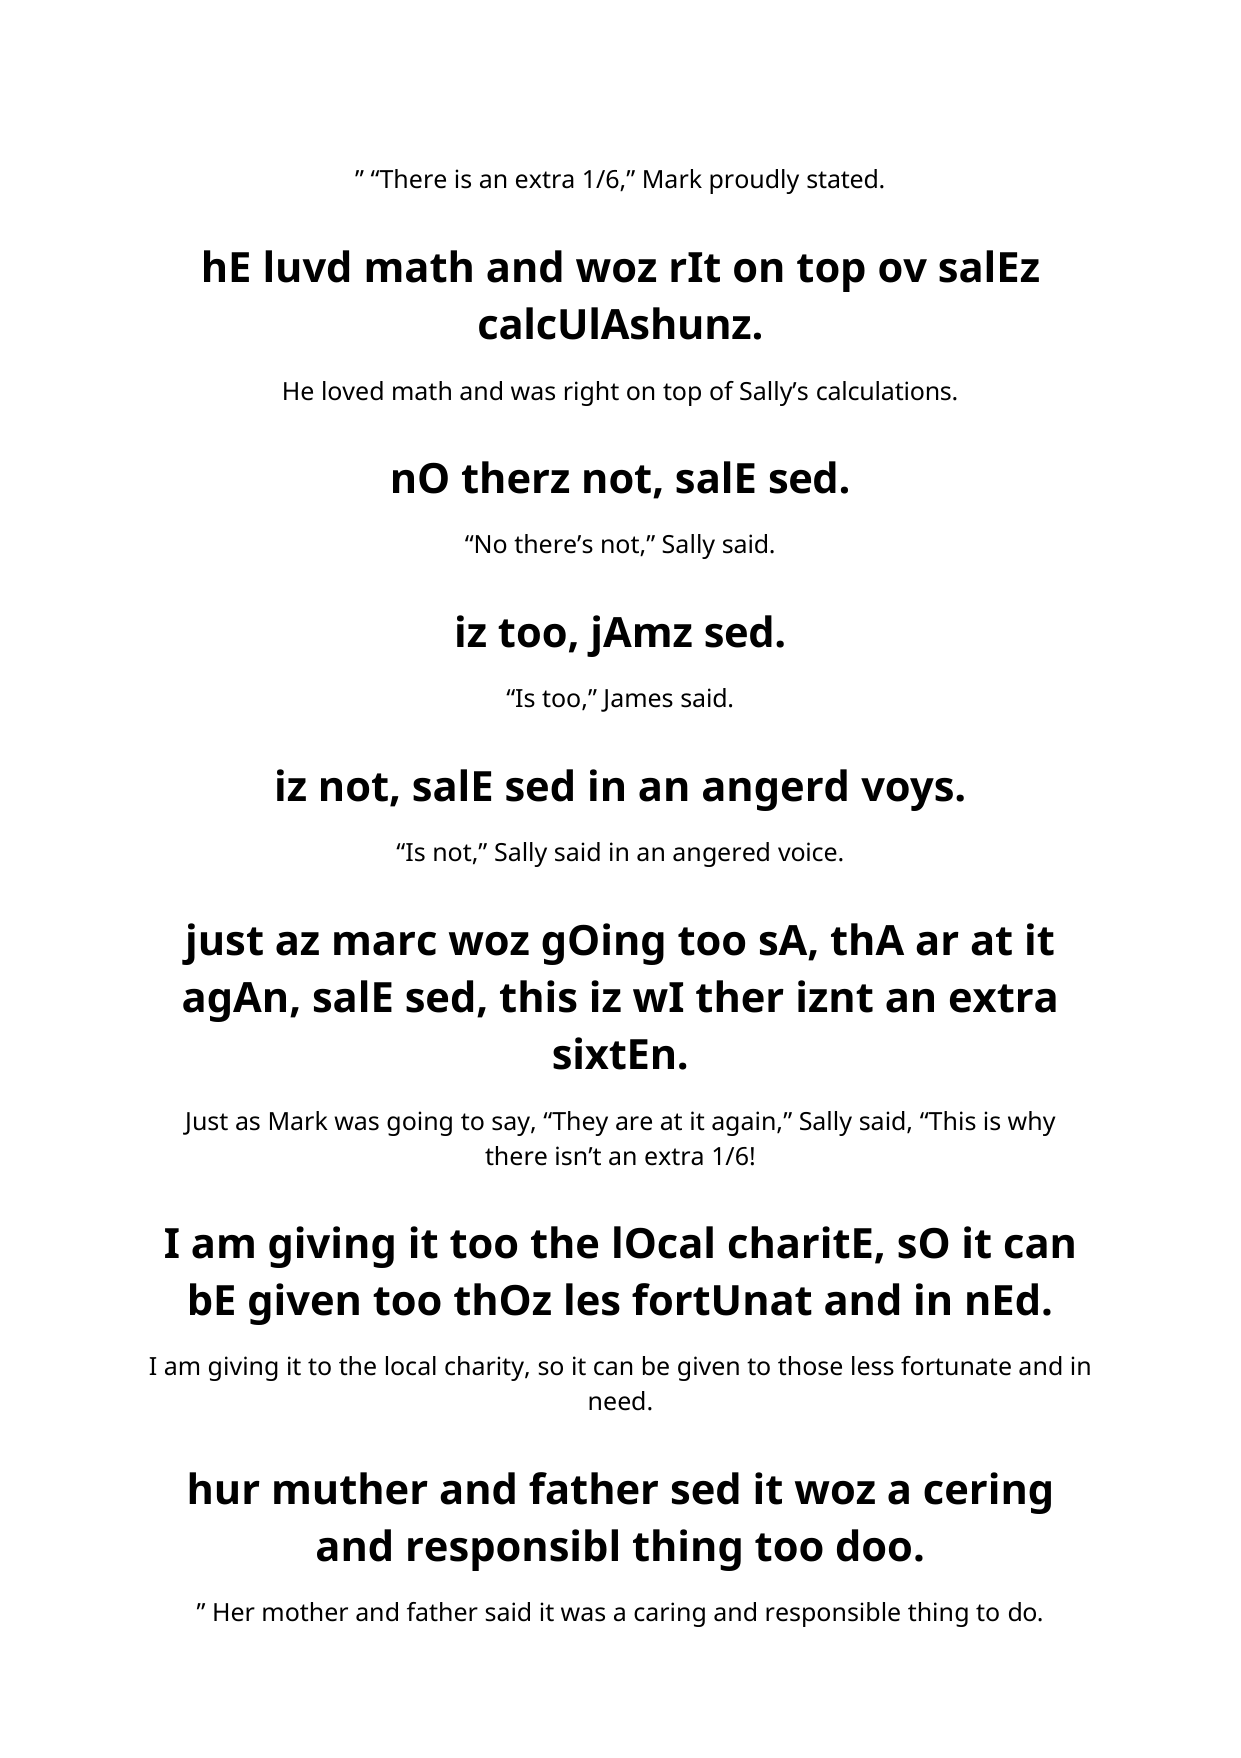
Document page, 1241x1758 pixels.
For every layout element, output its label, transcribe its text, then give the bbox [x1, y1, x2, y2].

subtitle just az marc woz gOing too sA, thA ar at it agAn, salE sed, this iz wI ther iznt an extra sixtEn. [147, 911, 1093, 1082]
text “Is too,” James said. [147, 681, 1093, 715]
text “No there’s not,” Sally said. [147, 527, 1093, 561]
subtitle hur muther and father sed it woz a cering and responsibl thing too doo. [156, 1460, 1084, 1574]
text He loved math and was right on top of Sally’s calculations. [147, 373, 1093, 407]
text Just as Mark was going to say, “They are at it again,” Sally said, “This is why there isn’t an extra 1/6! [153, 1103, 1087, 1172]
text ” “There is an extra 1/6,” Mark proudly stated. [147, 162, 1093, 196]
subtitle iz not, salE sed in an angerd voys. [147, 757, 1093, 814]
text I am giving it to the local charity, so it can be given to those less fortunate and in need. [148, 1349, 1093, 1418]
subtitle nO therz not, salE sed. [147, 449, 1093, 506]
subtitle iz too, jAmz sed. [147, 603, 1093, 660]
text “Is not,” Sally said in an angered voice. [147, 835, 1093, 869]
subtitle I am giving it too the lOcal charitE, sO it can bE given too thOz les fortUnat and in nEd. [147, 1214, 1093, 1328]
text ” Her mother and father said it was a caring and responsible thing to do. [147, 1595, 1093, 1629]
subtitle hE luvd math and woz rIt on top ov salEz calcUlAshunz. [196, 238, 1044, 352]
